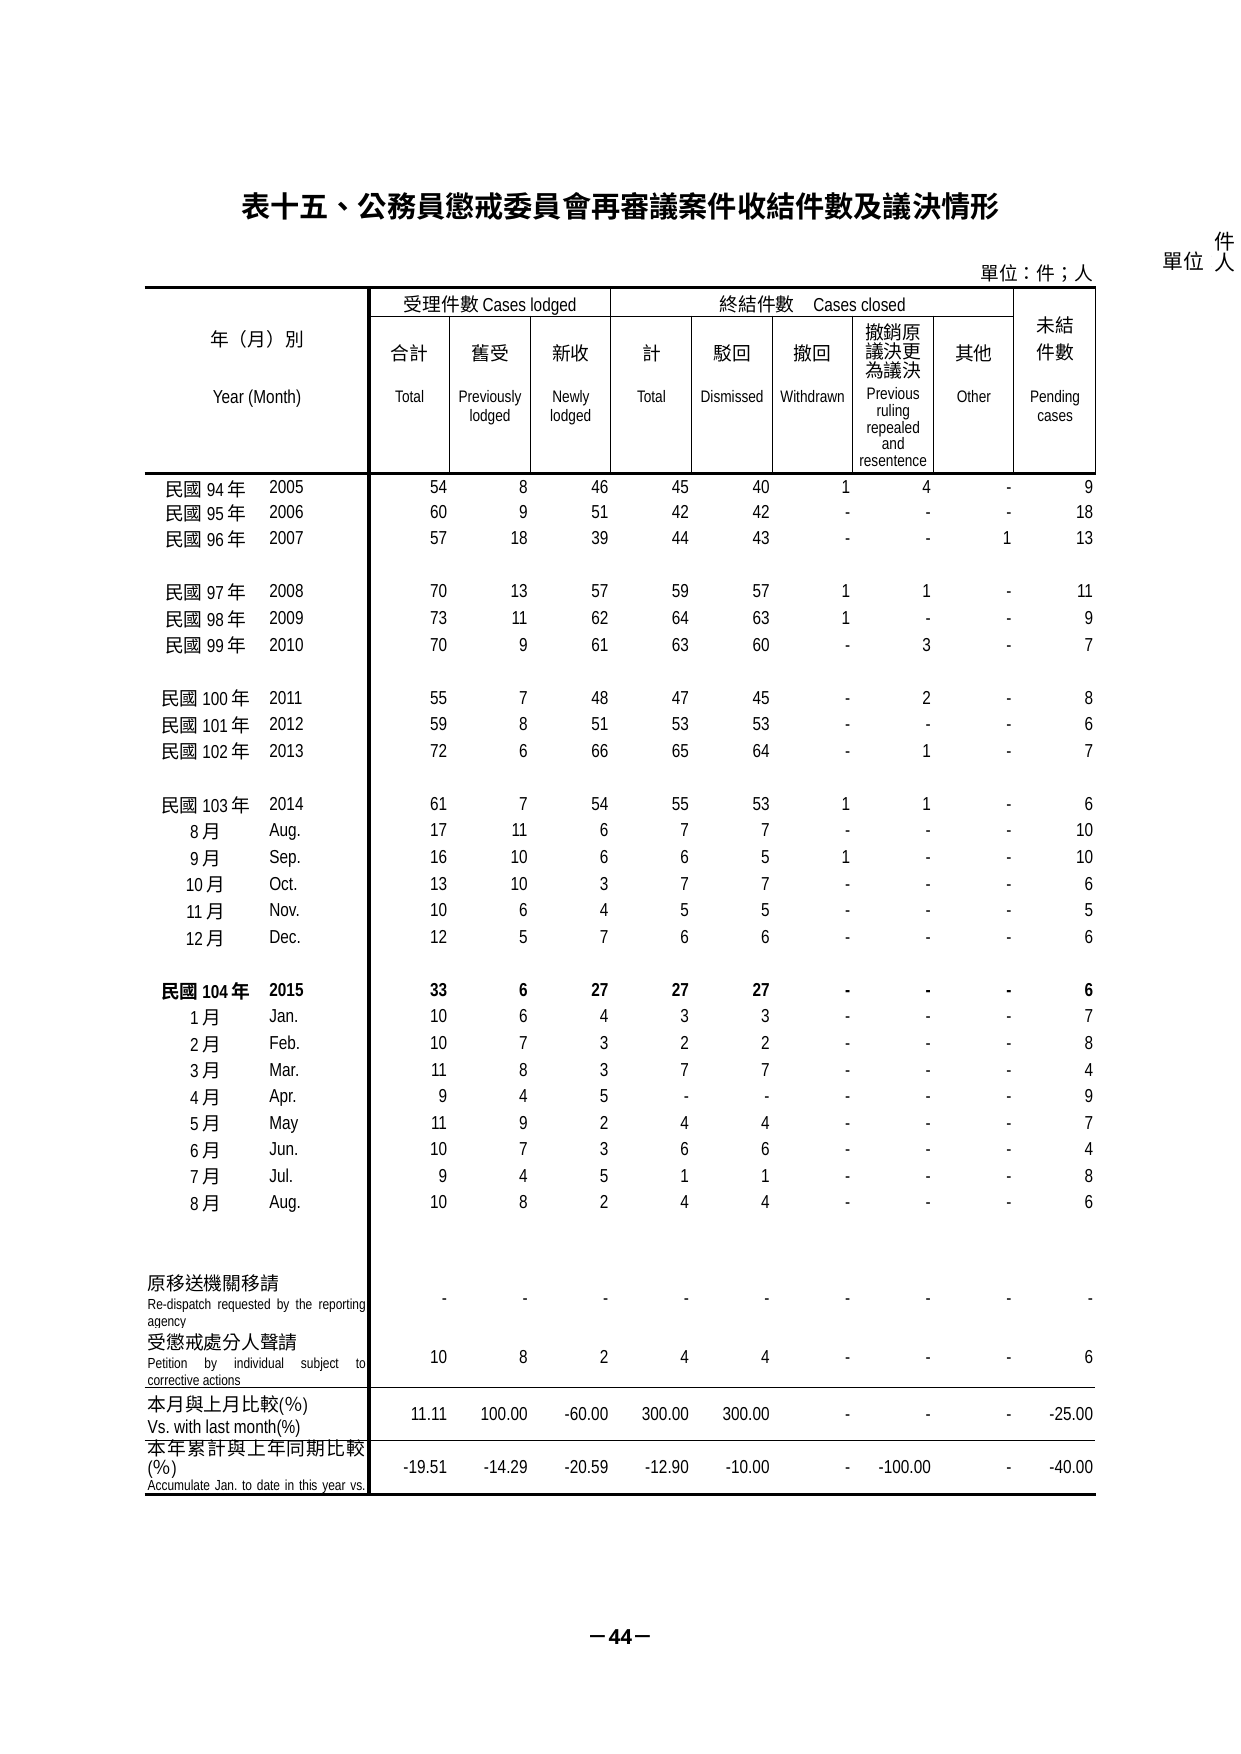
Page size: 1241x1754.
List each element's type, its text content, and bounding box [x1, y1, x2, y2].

table_cell Sep. [266, 844, 367, 870]
table_cell - [933, 498, 1014, 525]
table_cell Total [611, 386, 691, 469]
table_cell 6 [611, 1136, 691, 1162]
table_cell - [772, 1056, 853, 1082]
table_cell 59 [371, 711, 449, 737]
table_cell 2 [530, 1109, 611, 1136]
table_cell 1 [933, 525, 1014, 551]
table_cell - [853, 1109, 933, 1136]
table_cell 47 [611, 684, 691, 711]
table_cell 1 [611, 1162, 691, 1189]
table_cell - [691, 1083, 772, 1109]
table_header 受理件數Cases lodged [371, 289, 610, 316]
table_cell 新收 [531, 317, 610, 386]
table_cell 59 [611, 578, 691, 604]
table_cell - [933, 711, 1014, 737]
table_cell [530, 1242, 611, 1268]
table_cell 6 [611, 923, 691, 950]
table_cell 65 [611, 737, 691, 764]
table_cell 10 [371, 1189, 449, 1215]
table_cell [933, 1215, 1014, 1242]
table_cell 5 [691, 844, 772, 870]
table_cell 53 [691, 790, 772, 817]
table_cell 8 [450, 1328, 530, 1387]
table_cell [772, 950, 853, 976]
table_cell [1014, 1242, 1096, 1268]
table_cell [691, 1215, 772, 1242]
table_cell 4 [450, 1162, 530, 1189]
table_cell 6月 [145, 1136, 266, 1162]
table_cell -14.29 [450, 1441, 530, 1493]
table_cell - [853, 498, 933, 525]
table_cell - [772, 1083, 853, 1109]
table_cell 13 [1014, 525, 1096, 551]
table_cell - [933, 475, 1014, 498]
table_cell 33 [371, 976, 449, 1003]
table_cell 9 [1014, 604, 1096, 631]
table_cell 民國 99年 [145, 631, 266, 657]
table_cell 原移送機關移請 Re-dispatch requested by the reporting agency [145, 1269, 367, 1327]
table_cell [371, 950, 449, 976]
table_cell 39 [530, 525, 611, 551]
table_cell 9 [371, 1083, 449, 1109]
table_cell [853, 950, 933, 976]
table_cell 民國102年 [145, 737, 266, 764]
table_cell 6 [1014, 790, 1096, 817]
table_cell Oct. [266, 870, 367, 897]
table_cell 1 [772, 578, 853, 604]
table_cell 7 [1014, 1109, 1096, 1136]
table_cell - [530, 1269, 611, 1327]
table_cell 4月 [145, 1083, 266, 1109]
table_cell - [933, 1328, 1014, 1387]
table_cell - [853, 1083, 933, 1109]
table_cell 60 [371, 498, 449, 525]
table_cell 6 [611, 844, 691, 870]
table_cell - [450, 1269, 530, 1327]
table_cell [145, 551, 266, 578]
table_cell - [853, 1003, 933, 1029]
table_cell 6 [1014, 870, 1096, 897]
table_cell 7 [611, 1056, 691, 1082]
table_cell 2 [853, 684, 933, 711]
table_cell 7 [1014, 1003, 1096, 1029]
table_cell - [772, 1328, 853, 1387]
table_cell - [933, 976, 1014, 1003]
table_cell [1014, 950, 1096, 976]
table_cell -40.00 [1014, 1440, 1096, 1493]
table_cell - [772, 1109, 853, 1136]
table_cell - [611, 1083, 691, 1109]
table_cell 2010 [266, 631, 367, 657]
table_cell 10 [450, 844, 530, 870]
table_cell - [933, 790, 1014, 817]
table_cell [772, 551, 853, 578]
table_cell 6 [450, 1003, 530, 1029]
table_cell 6 [530, 844, 611, 870]
table_cell 2008 [266, 578, 367, 604]
table_cell [371, 551, 449, 578]
table_cell Total [371, 386, 449, 469]
table_cell 民國 95年 [145, 498, 266, 525]
table_cell [450, 950, 530, 976]
table_cell -19.51 [371, 1441, 449, 1493]
table_cell - [772, 1388, 853, 1440]
table_cell [691, 950, 772, 976]
table_cell 2 [691, 1029, 772, 1056]
table_cell 45 [691, 684, 772, 711]
table_cell - [772, 1441, 853, 1493]
table_cell 1 [853, 737, 933, 764]
table_cell - [772, 525, 853, 551]
table_cell [1014, 658, 1096, 684]
table_cell 54 [530, 790, 611, 817]
table_cell [1014, 764, 1096, 790]
table_cell 1 [772, 844, 853, 870]
table_cell 9 [1014, 475, 1096, 498]
table_cell 8月 [145, 1189, 266, 1215]
table_cell 10 [371, 1003, 449, 1029]
table_cell 72 [371, 737, 449, 764]
table_cell - [853, 1328, 933, 1387]
table_cell 55 [371, 684, 449, 711]
table_cell Dec. [266, 923, 367, 950]
table_cell - [371, 1269, 449, 1327]
table_cell 6 [530, 817, 611, 843]
table_header 未結 件數 [1014, 289, 1095, 386]
table_cell Aug. [266, 817, 367, 843]
table_cell 54 [371, 475, 449, 498]
table_cell - [853, 1189, 933, 1215]
table_cell [450, 764, 530, 790]
table_cell 4 [611, 1189, 691, 1215]
table_cell [933, 658, 1014, 684]
table_cell 7 [691, 817, 772, 843]
table_cell - [933, 631, 1014, 657]
table_cell [853, 551, 933, 578]
table_cell 2007 [266, 525, 367, 551]
table_cell - [772, 631, 853, 657]
table_cell [691, 1242, 772, 1268]
table_cell 45 [611, 475, 691, 498]
table_cell [853, 1242, 933, 1268]
text 表十五、公務員懲戒委員會再審議案件收結件數及議決情形 [148, 183, 1092, 225]
table_cell 本年累計與上年同期比較(％) Accumulate Jan. to date in this year vs. last year (%) [145, 1441, 367, 1493]
table_cell - [772, 498, 853, 525]
table_cell 6 [450, 976, 530, 1003]
table_cell 10 [371, 1029, 449, 1056]
table_cell 6 [450, 897, 530, 923]
table_cell [772, 658, 853, 684]
table_cell 民國 98年 [145, 604, 266, 631]
table_cell 民國 94年 [145, 475, 266, 498]
table_cell Mar. [266, 1056, 367, 1082]
table_cell -25.00 [1014, 1387, 1096, 1440]
table_cell 2 [530, 1328, 611, 1387]
table_cell - [853, 1388, 933, 1440]
table_cell [530, 1215, 611, 1242]
table_cell - [933, 1269, 1014, 1327]
table_cell 66 [530, 737, 611, 764]
table_cell 2 [611, 1029, 691, 1056]
table_cell Aug. [266, 1189, 367, 1215]
table_cell 42 [611, 498, 691, 525]
table_cell - [933, 1056, 1014, 1082]
text [1162, 270, 1240, 277]
table_cell 70 [371, 631, 449, 657]
table_cell 5 [691, 897, 772, 923]
table_cell - [772, 870, 853, 897]
table_cell 63 [691, 604, 772, 631]
table_cell [266, 551, 367, 578]
table_cell 51 [530, 711, 611, 737]
table_cell - [853, 897, 933, 923]
table_cell 11 [371, 1056, 449, 1082]
table_cell 1 [691, 1162, 772, 1189]
table_cell 64 [691, 737, 772, 764]
table_cell - [772, 1269, 853, 1327]
table_cell 17 [371, 817, 449, 843]
table_cell [772, 1242, 853, 1268]
table_cell 5 [611, 897, 691, 923]
table_cell Previous ruling repealed and resentenced [853, 386, 933, 469]
table_cell 2012 [266, 711, 367, 737]
table_cell 62 [530, 604, 611, 631]
table_cell 9 [450, 1109, 530, 1136]
table_cell 27 [611, 976, 691, 1003]
table_cell 57 [691, 578, 772, 604]
table_cell - [853, 976, 933, 1003]
table_cell Jun. [266, 1136, 367, 1162]
table_cell 6 [1014, 976, 1096, 1003]
table_cell 7 [450, 1136, 530, 1162]
table_cell 駁回 [692, 317, 772, 386]
table_cell 民國103年 [145, 790, 266, 817]
table_cell 3 [691, 1003, 772, 1029]
table_cell [371, 1242, 449, 1268]
table_cell 10 [1014, 817, 1096, 843]
table_cell 2013 [266, 737, 367, 764]
table_cell 2月 [145, 1029, 266, 1056]
table_cell 6 [691, 1136, 772, 1162]
table_cell 1月 [145, 1003, 266, 1029]
table_cell -10.00 [691, 1441, 772, 1493]
table_cell - [853, 1162, 933, 1189]
table_cell 12 [371, 923, 449, 950]
table_cell 其他 [934, 317, 1013, 386]
table_cell - [933, 1029, 1014, 1056]
table_cell 8 [450, 475, 530, 498]
table_cell 1 [772, 604, 853, 631]
table_cell 5 [1014, 897, 1096, 923]
table_cell 61 [530, 631, 611, 657]
table_cell Pending cases [1014, 386, 1095, 469]
table_cell - [853, 870, 933, 897]
table_cell 4 [530, 1003, 611, 1029]
table_cell - [772, 1003, 853, 1029]
table_cell - [853, 844, 933, 870]
table_cell 4 [611, 1328, 691, 1387]
table_cell 民國100年 [145, 684, 266, 711]
table_cell 18 [450, 525, 530, 551]
table_cell [853, 764, 933, 790]
table_cell 10月 [145, 870, 266, 897]
table_cell 8 [1014, 1029, 1096, 1056]
table_cell 4 [691, 1189, 772, 1215]
table_header 終結件數 Cases closed [611, 289, 1013, 316]
table_cell 70 [371, 578, 449, 604]
text 單位： [1162, 245, 1212, 270]
table_cell [933, 1242, 1014, 1268]
table_cell -100.00 [853, 1441, 933, 1493]
table_cell 3 [853, 631, 933, 657]
table_cell - [611, 1269, 691, 1327]
text 件人 [1212, 231, 1240, 274]
table_cell 8月 [145, 817, 266, 843]
table_cell [772, 764, 853, 790]
text 單位：件；人 [148, 259, 1092, 286]
table_cell - [853, 817, 933, 843]
table_cell 撤回 [773, 317, 852, 386]
table_cell 7 [611, 870, 691, 897]
table_cell 2015 [266, 976, 367, 1003]
table_cell [933, 764, 1014, 790]
table_cell 撤銷原議決更為議決 [853, 317, 933, 386]
table_cell 53 [611, 711, 691, 737]
table_cell Newly lodged [531, 386, 610, 469]
table_cell 27 [530, 976, 611, 1003]
table_cell [145, 658, 266, 684]
table_cell - [853, 1056, 933, 1082]
table_cell Other [934, 386, 1013, 469]
table_cell 11 [1014, 578, 1096, 604]
table_cell [530, 950, 611, 976]
table_cell 4 [450, 1083, 530, 1109]
table_cell - [933, 737, 1014, 764]
table_cell 9 [371, 1162, 449, 1189]
table_cell 1 [853, 790, 933, 817]
table_cell 48 [530, 684, 611, 711]
table_cell - [853, 1269, 933, 1327]
table_cell [853, 1215, 933, 1242]
table_cell 11 [450, 604, 530, 631]
table_cell - [772, 737, 853, 764]
table_cell 44 [611, 525, 691, 551]
table_cell 3 [530, 870, 611, 897]
table_cell Previously lodged [450, 386, 530, 469]
table_cell [145, 950, 266, 976]
table_cell [145, 1242, 266, 1268]
table_cell - [772, 1189, 853, 1215]
table_cell 3 [530, 1029, 611, 1056]
table_cell [691, 658, 772, 684]
table_cell 6 [1014, 923, 1096, 950]
table_cell 本月與上月比較(％) Vs. with last month(%) [145, 1388, 367, 1440]
table_cell 13 [450, 578, 530, 604]
table_cell [266, 658, 367, 684]
table_cell [611, 950, 691, 976]
table_cell 4 [611, 1109, 691, 1136]
table_cell [371, 764, 449, 790]
table_cell [691, 551, 772, 578]
table_cell 300.00 [611, 1388, 691, 1440]
table_cell 11 [450, 817, 530, 843]
table_cell - [933, 1109, 1014, 1136]
table_cell 2011 [266, 684, 367, 711]
table_cell 10 [371, 1136, 449, 1162]
table_cell [266, 1215, 367, 1242]
table_cell - [772, 684, 853, 711]
table_cell 5 [450, 923, 530, 950]
table_cell Dismissed [692, 386, 772, 469]
table_cell 43 [691, 525, 772, 551]
table_cell [450, 658, 530, 684]
table_cell 4 [853, 475, 933, 498]
table_cell 13 [371, 870, 449, 897]
table_cell [933, 950, 1014, 976]
table_cell Jan. [266, 1003, 367, 1029]
table_cell 42 [691, 498, 772, 525]
table_cell 18 [1014, 498, 1096, 525]
table_cell - [933, 1136, 1014, 1162]
table_cell 11月 [145, 897, 266, 923]
table_cell Year (Month) [145, 386, 367, 469]
table_cell [450, 551, 530, 578]
table_cell - [772, 1162, 853, 1189]
table_cell - [933, 844, 1014, 870]
table_cell 9 [1014, 1083, 1096, 1109]
table_cell 27 [691, 976, 772, 1003]
table_cell - [933, 897, 1014, 923]
table_cell 3月 [145, 1056, 266, 1082]
table_cell 1 [853, 578, 933, 604]
table_cell 8 [1014, 1162, 1096, 1189]
table_cell 5月 [145, 1109, 266, 1136]
table_header 年（月）別 [145, 289, 367, 386]
table_cell - [933, 604, 1014, 631]
table_cell 10 [450, 870, 530, 897]
table_cell 7 [691, 1056, 772, 1082]
table_cell [933, 551, 1014, 578]
table_cell 5 [530, 1162, 611, 1189]
table_cell 舊受 [450, 317, 530, 386]
table_cell 12月 [145, 923, 266, 950]
table_cell 10 [371, 897, 449, 923]
table_cell Withdrawn [773, 386, 852, 469]
table_cell 受懲戒處分人聲請 Petition by individual subject to corrective actions [145, 1328, 367, 1387]
table_cell [1014, 1215, 1096, 1242]
table_cell [530, 658, 611, 684]
table_cell [611, 551, 691, 578]
table_cell [853, 658, 933, 684]
table_cell - [853, 1136, 933, 1162]
table_cell 7 [691, 870, 772, 897]
table_cell 7 [450, 1029, 530, 1056]
table_cell - [772, 817, 853, 843]
table_cell - [853, 923, 933, 950]
table_cell -12.90 [611, 1441, 691, 1493]
table_cell 16 [371, 844, 449, 870]
table_cell May [266, 1109, 367, 1136]
table_cell 55 [611, 790, 691, 817]
table_cell [266, 950, 367, 976]
table_cell 6 [691, 923, 772, 950]
table_cell 10 [371, 1328, 449, 1387]
table_cell 1 [772, 475, 853, 498]
table_cell - [933, 1441, 1014, 1493]
table_cell - [933, 578, 1014, 604]
table_cell 4 [691, 1328, 772, 1387]
table_cell 8 [1014, 684, 1096, 711]
table_cell - [933, 1003, 1014, 1029]
table_cell 64 [611, 604, 691, 631]
table_cell 9 [450, 631, 530, 657]
table_cell 5 [530, 1083, 611, 1109]
table_cell 2 [530, 1189, 611, 1215]
table_cell 合計 [371, 317, 449, 386]
table_cell - [933, 1162, 1014, 1189]
table_cell [691, 764, 772, 790]
table_cell 7 [530, 923, 611, 950]
table_cell - [853, 1029, 933, 1056]
table_cell 6 [1014, 1189, 1096, 1215]
table_cell 61 [371, 790, 449, 817]
table_cell - [933, 684, 1014, 711]
table_cell 8 [450, 1189, 530, 1215]
table_cell 8 [450, 1056, 530, 1082]
table_cell 8 [450, 711, 530, 737]
table_cell - [1014, 1269, 1096, 1327]
table_cell 3 [530, 1136, 611, 1162]
table_cell 7 [1014, 737, 1096, 764]
table_cell 6 [1014, 711, 1096, 737]
table_cell [371, 1215, 449, 1242]
table_cell Apr. [266, 1083, 367, 1109]
table_cell - [933, 1189, 1014, 1215]
table_cell 4 [1014, 1136, 1096, 1162]
table_cell 300.00 [691, 1388, 772, 1440]
table_cell [266, 1242, 367, 1268]
table_cell - [772, 1029, 853, 1056]
table_cell 民國101年 [145, 711, 266, 737]
table_cell 51 [530, 498, 611, 525]
table_cell 3 [530, 1056, 611, 1082]
table_cell - [772, 1136, 853, 1162]
table_cell [530, 764, 611, 790]
table_cell 100.00 [450, 1388, 530, 1440]
table_cell - [691, 1269, 772, 1327]
table_cell - [772, 897, 853, 923]
table_cell 6 [450, 737, 530, 764]
table_cell 53 [691, 711, 772, 737]
table_cell 2014 [266, 790, 367, 817]
table_cell [266, 764, 367, 790]
table_cell [611, 1215, 691, 1242]
table_cell Nov. [266, 897, 367, 923]
table_cell -60.00 [530, 1388, 611, 1440]
table_cell Jul. [266, 1162, 367, 1189]
table_cell 7 [450, 790, 530, 817]
table_cell 3 [611, 1003, 691, 1029]
table_cell - [772, 711, 853, 737]
table_cell 民國104年 [145, 976, 266, 1003]
table_cell 2005 [266, 475, 367, 498]
table_cell - [933, 1388, 1014, 1440]
table_cell [772, 1215, 853, 1242]
table_cell 11.11 [371, 1388, 449, 1440]
table_cell - [772, 976, 853, 1003]
table_cell [371, 658, 449, 684]
table_cell [611, 1242, 691, 1268]
table_cell -20.59 [530, 1441, 611, 1493]
table_cell 7 [1014, 631, 1096, 657]
table_cell 10 [1014, 844, 1096, 870]
table_cell [145, 764, 266, 790]
table_cell - [933, 817, 1014, 843]
table_cell 57 [371, 525, 449, 551]
table_cell 73 [371, 604, 449, 631]
table_cell 9月 [145, 844, 266, 870]
table_cell 2009 [266, 604, 367, 631]
table_cell 4 [530, 897, 611, 923]
table_cell 63 [611, 631, 691, 657]
table_cell 60 [691, 631, 772, 657]
table_cell 7月 [145, 1162, 266, 1189]
table_cell 計 [611, 317, 691, 386]
table_cell 11 [371, 1109, 449, 1136]
table_cell [145, 1215, 266, 1242]
table_cell [530, 551, 611, 578]
table_cell - [933, 1083, 1014, 1109]
table_cell 57 [530, 578, 611, 604]
table_cell [1014, 551, 1096, 578]
table_cell 7 [611, 817, 691, 843]
table_cell 1 [772, 790, 853, 817]
table_cell - [772, 923, 853, 950]
table_cell - [853, 711, 933, 737]
table_cell 4 [691, 1109, 772, 1136]
table_cell - [933, 870, 1014, 897]
table_cell 46 [530, 475, 611, 498]
table_cell 民國 96年 [145, 525, 266, 551]
table_cell 40 [691, 475, 772, 498]
table_cell 9 [450, 498, 530, 525]
table_cell 4 [1014, 1056, 1096, 1082]
table_cell 民國 97年 [145, 578, 266, 604]
table_cell - [933, 923, 1014, 950]
table_cell - [853, 525, 933, 551]
table_cell - [853, 604, 933, 631]
table_cell [450, 1215, 530, 1242]
table_cell Feb. [266, 1029, 367, 1056]
table_cell 7 [450, 684, 530, 711]
table_cell [450, 1242, 530, 1268]
table_cell 6 [1014, 1328, 1096, 1387]
table_cell [611, 764, 691, 790]
table_cell [611, 658, 691, 684]
table_cell 2006 [266, 498, 367, 525]
